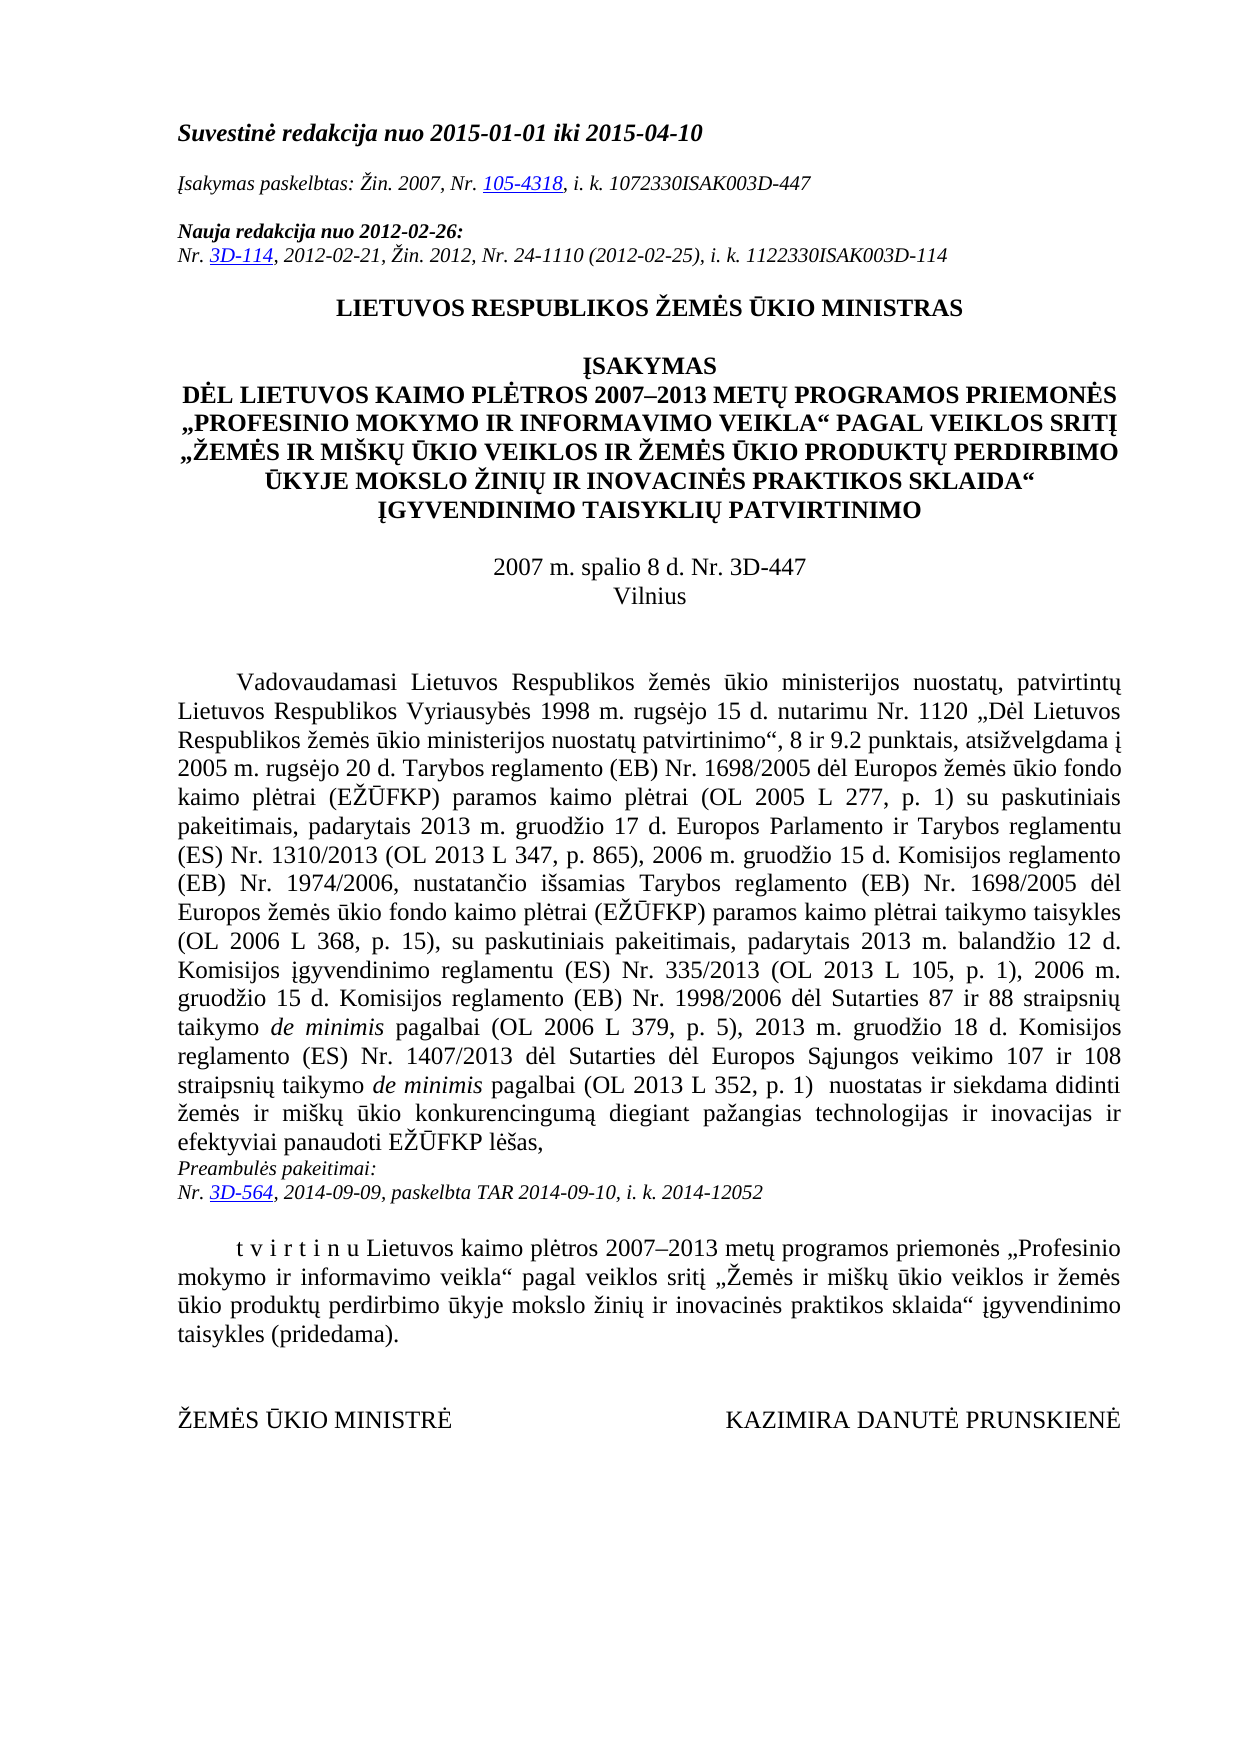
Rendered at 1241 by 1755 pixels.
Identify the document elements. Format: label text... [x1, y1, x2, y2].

text 2007 m. spalio 8 d. Nr. 3D-447 [177, 552, 1122, 581]
text ĮSAKYMAS [177, 351, 1122, 380]
text Įsakymas paskelbtas: Žin. 2007, Nr. 105-4318, i. k. 1072330ISAK003D-447 [177, 171, 1122, 195]
text Nr. 3D-114, 2012-02-21, Žin. 2012, Nr. 24-1110 (2012-02-25), i. k. 1122330ISAK003D-114 [177, 243, 1122, 267]
text ŽEMĖS ŪKIO MINISTRĖ KAZIMIRA DANUTĖ PRUNSKIENĖ [177, 1405, 1122, 1434]
text LIETUVOS RESPUBLIKOS ŽEMĖS ŪKIO MINISTRAS [177, 293, 1122, 322]
text DĖL LIETUVOS KAIMO PLĖTROS 2007–2013 METŲ PROGRAMOS PRIEMONĖS „PROFESINIO MOKYMO IR INFORMAVIMO VEIKLA“ PAGAL VEIKLOS SRITĮ „ŽEMĖS IR MIŠKŲ ŪKIO VEIKLOS IR ŽEMĖS ŪKIO PRODUKTŲ PERDIRBIMO ŪKYJE MOKSLO ŽINIŲ IR INOVACINĖS PRAKTIKOS SKLAIDA“ ĮGYVENDINIMO TAISYKLIŲ PATVIRTINIMO [177, 380, 1122, 523]
text t v i r t i n u Lietuvos kaimo plėtros 2007–2013 metų programos priemonės „Profesinio mokymo ir informavimo veikla“ pagal veiklos sritį „Žemės ir miškų ūkio veiklos ir žemės ūkio produktų perdirbimo ūkyje mokslo žinių ir inovacinės praktikos sklaida“ įgyvendinimo taisykles (pridedama). [177, 1233, 1122, 1348]
text Vilnius [177, 581, 1122, 610]
text Nr. 3D-564, 2014-09-09, paskelbta TAR 2014-09-10, i. k. 2014-12052 [177, 1180, 1122, 1204]
text Vadovaudamasi Lietuvos Respublikos žemės ūkio ministerijos nuostatų, patvirtintų Lietuvos Respublikos Vyriausybės 1998 m. rugsėjo 15 d. nutarimu Nr. 1120 „Dėl Lietuvos Respublikos žemės ūkio ministerijos nuostatų patvirtinimo“, 8 ir 9.2 punktais, atsižvelgdama į 2005 m. rugsėjo 20 d. Tarybos reglamento (EB) Nr. 1698/2005 dėl Europos žemės ūkio fondo kaimo plėtrai (EŽŪFKP) paramos kaimo plėtrai (OL 2005 L 277, p. 1) su paskutiniais pakeitimais, padarytais 2013 m. gruodžio 17 d. Europos Parlamento ir Tarybos reglamentu (ES) Nr. 1310/2013 (OL 2013 L 347, p. 865), 2006 m. gruodžio 15 d. Komisijos reglamento (EB) Nr. 1974/2006, nustatančio išsamias Tarybos reglamento (EB) Nr. 1698/2005 dėl Europos žemės ūkio fondo kaimo plėtrai (EŽŪFKP) paramos kaimo plėtrai taikymo taisykles (OL 2006 L 368, p. 15), su paskutiniais pakeitimais, padarytais 2013 m. balandžio 12 d. Komisijos įgyvendinimo reglamentu (ES) Nr. 335/2013 (OL 2013 L 105, p. 1), 2006 m. gruodžio 15 d. Komisijos reglamento (EB) Nr. 1998/2006 dėl Sutarties 87 ir 88 straipsnių taikymo de minimis pagalbai (OL 2006 L 379, p. 5), 2013 m. gruodžio 18 d. Komisijos reglamento (ES) Nr. 1407/2013 dėl Sutarties dėl Europos Sąjungos veikimo 107 ir 108 straipsnių taikymo de minimis pagalbai (OL 2013 L 352, p. 1) nuostatas ir siekdama didinti žemės ir miškų ūkio konkurencingumą diegiant pažangias technologijas ir inovacijas ir efektyviai panaudoti EŽŪFKP lėšas, [177, 667, 1122, 1156]
text Suvestinė redakcija nuo 2015-01-01 iki 2015-04-10 [177, 118, 1122, 147]
text Nauja redakcija nuo 2012-02-26: [177, 219, 1122, 243]
text Preambulės pakeitimai: [177, 1156, 1122, 1180]
